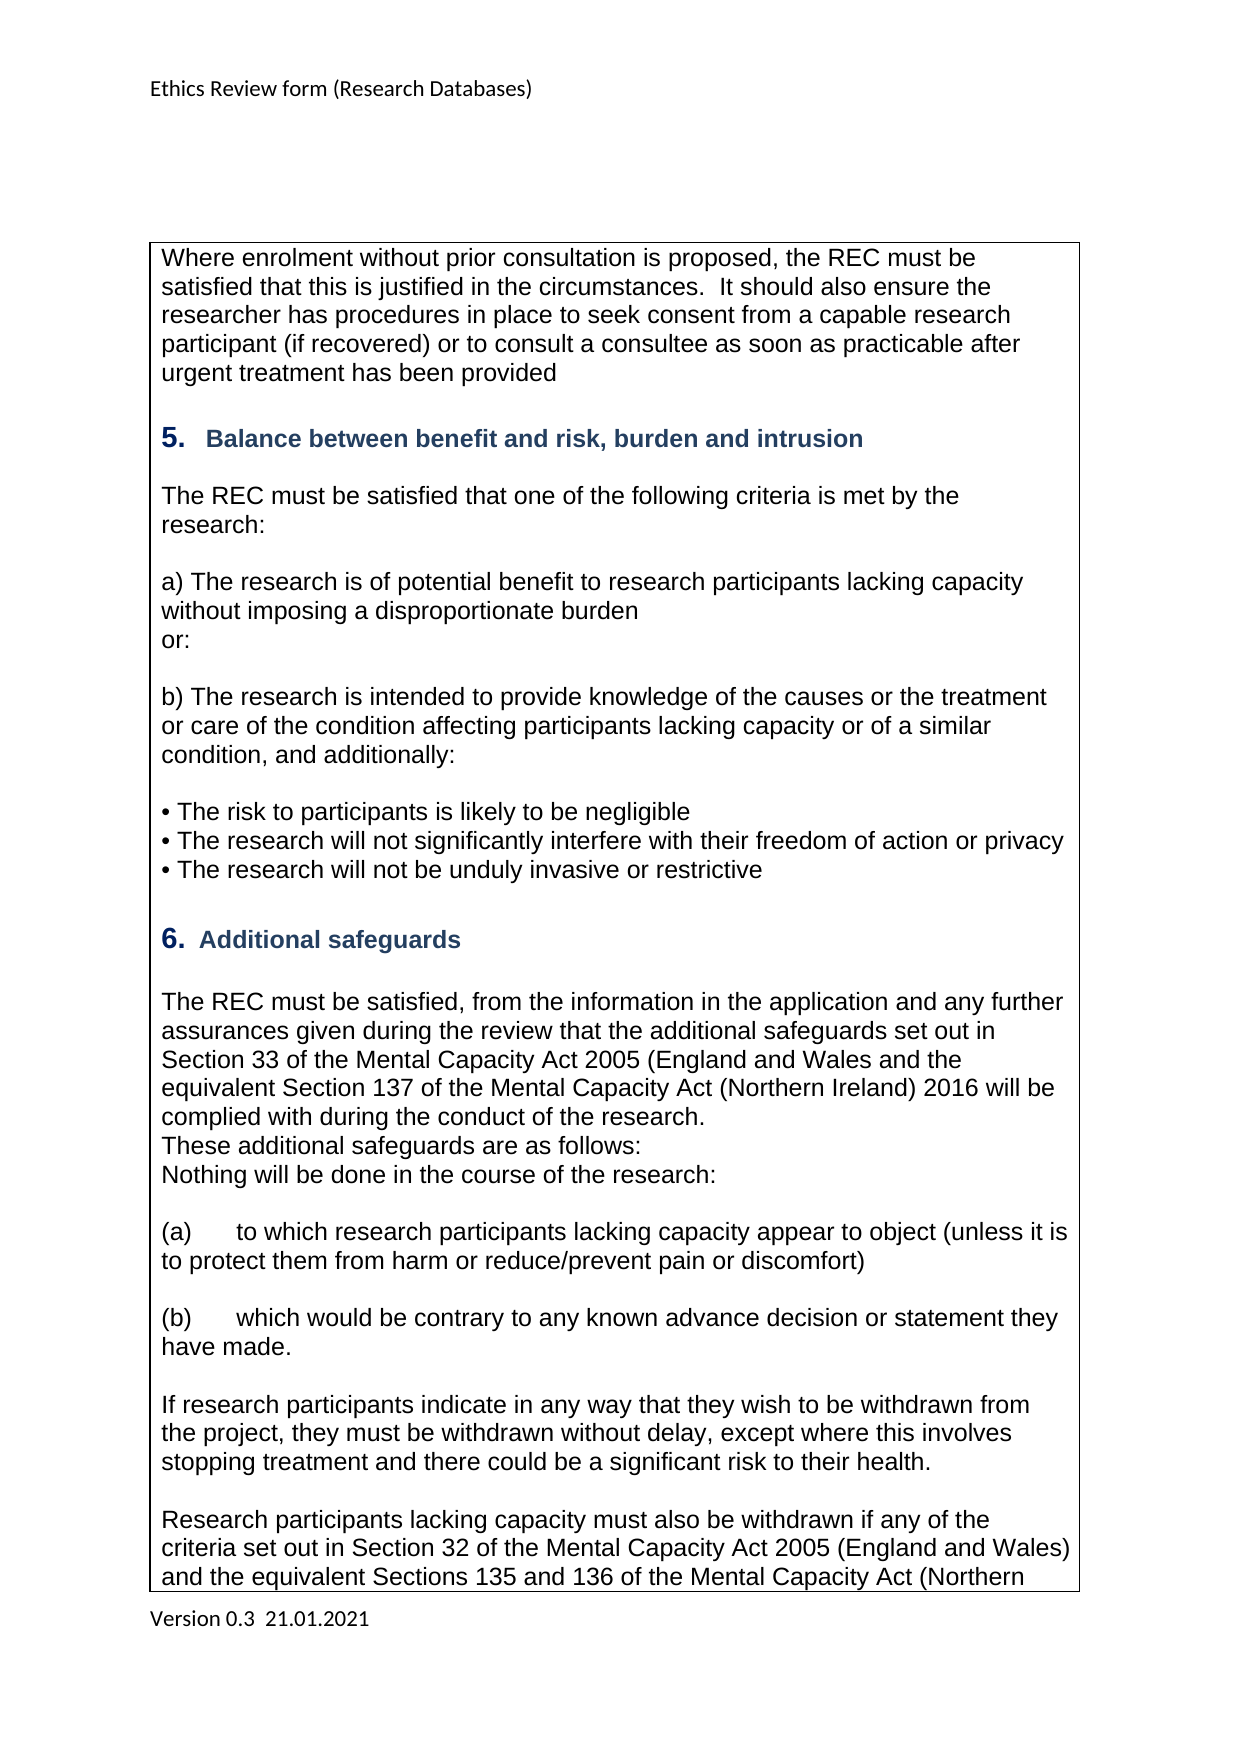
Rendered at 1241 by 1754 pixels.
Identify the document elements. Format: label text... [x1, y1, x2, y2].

table_header Where enrolment without prior consultation is proposed, the REC must be satisfied that this is justified in the circumstances. It should also ensure the researcher has procedures in place to seek consent from a capable research participant (if recovered) or to consult a consultee as soon as practicable after urgent treatment has been provided Balance between benefit and risk, burden and intrusion The REC must be satisfied that one of the following criteria is met by the research: a) The research is of potential benefit to research participants lacking capacity without imposing a disproportionate burden or: b) The research is intended to provide knowledge of the causes or the treatment or care of the condition affecting participants lacking capacity or of a similar condition, and additionally: • The risk to participants is likely to be negligible • The research will not significantly interfere with their freedom of action or privacy • The research will not be unduly invasive or restrictive Additional safeguards The REC must be satisfied, from the information in the application and any further assurances given during the review that the additional safeguards set out in Section 33 of the Mental Capacity Act 2005 (England and Wales and the equivalent Section 137 of the Mental Capacity Act (Northern Ireland) 2016 will be complied with during the conduct of the research. These additional safeguards are as follows: Nothing will be done in the course of the research: to which research participants lacking capacity appear to object (unless it is to protect them from harm or reduce/prevent pain or discomfort) which would be contrary to any known advance decision or statement they have made. If research participants indicate in any way that they wish to be withdrawn from the project, they must be withdrawn without delay, except where this involves stopping treatment and there could be a significant risk to their health. Research participants lacking capacity must also be withdrawn if any of the criteria set out in Section 32 of the Mental Capacity Act 2005 (England and Wales) and the equivalent Sections 135 and 136 of the Mental Capacity Act (Northern [151, 243, 1079, 1591]
